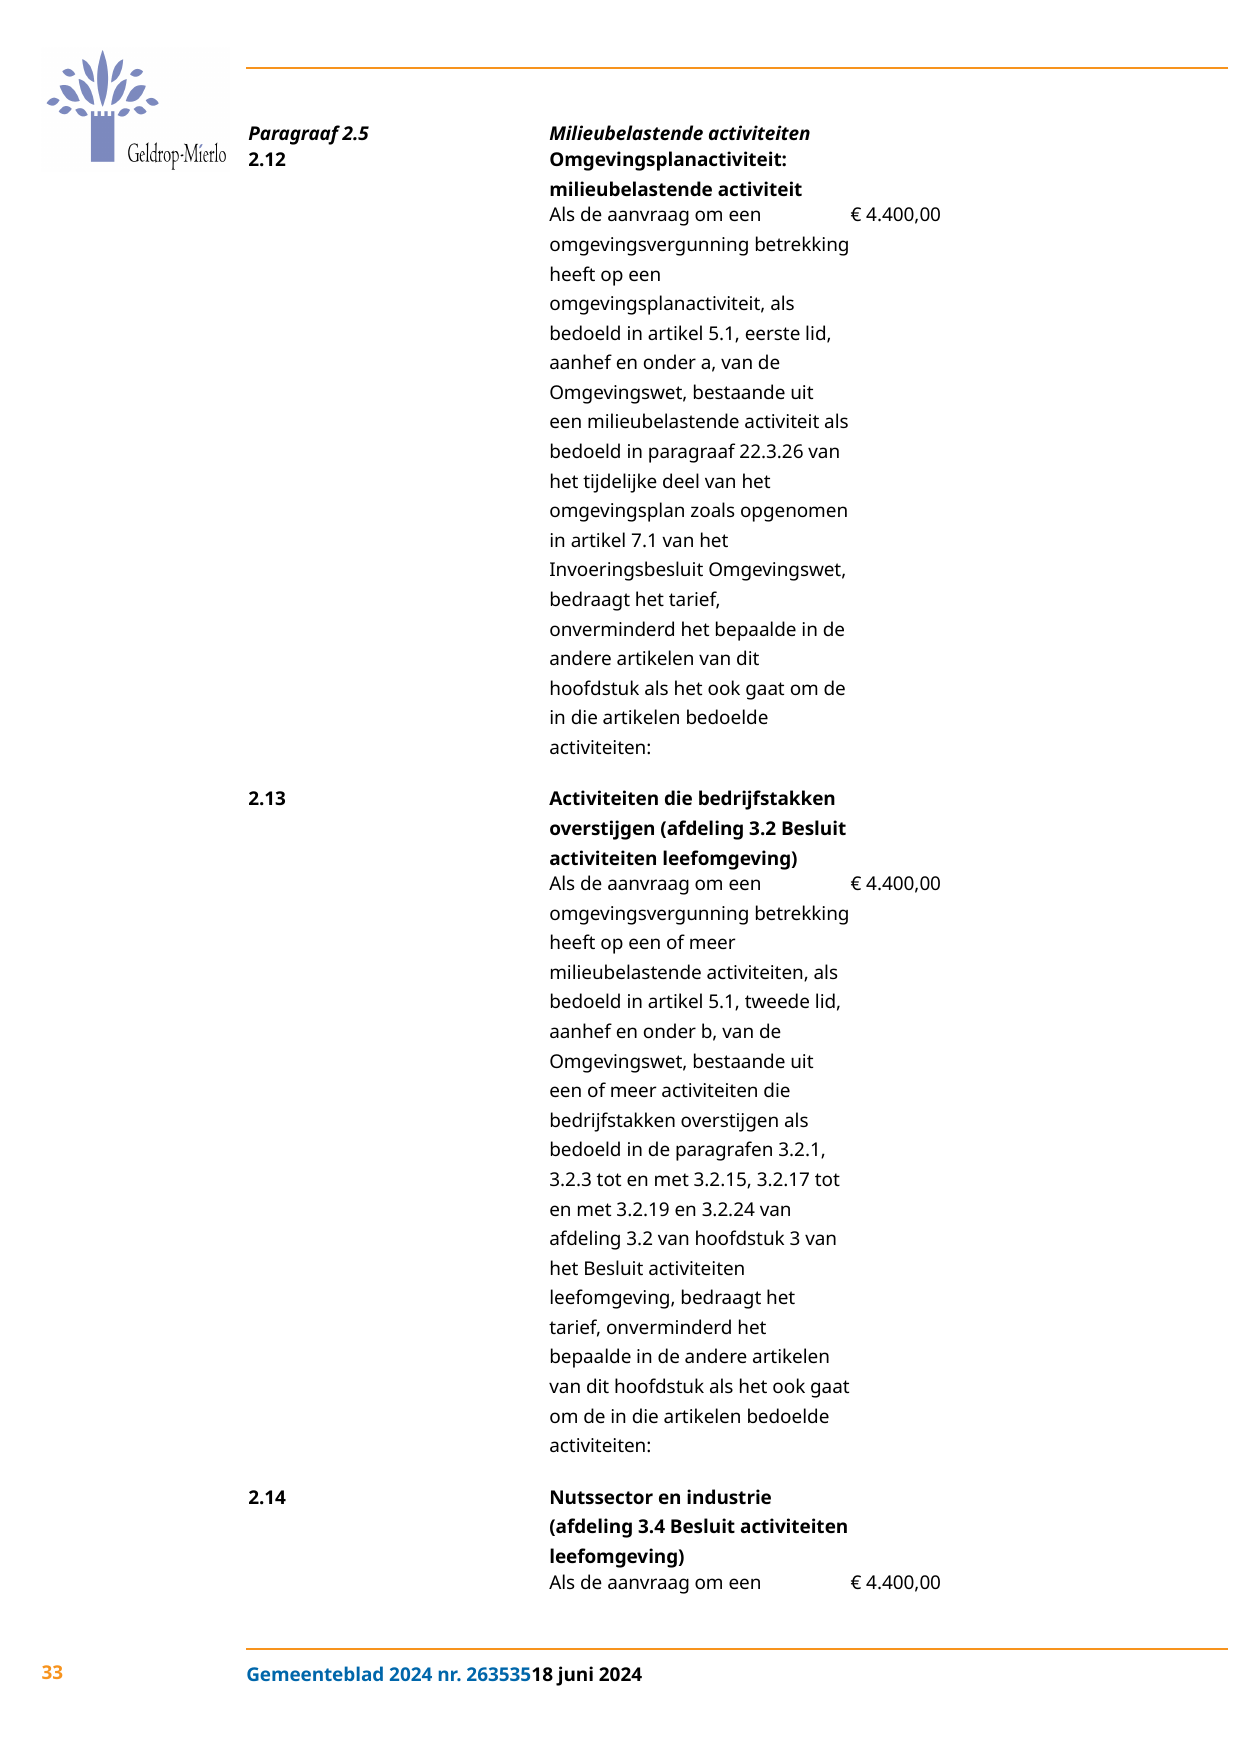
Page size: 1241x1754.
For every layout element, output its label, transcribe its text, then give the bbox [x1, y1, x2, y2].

table_cell [850, 760, 1152, 786]
table_cell Als de aanvraag om een omgevingsvergunning betrekking heeft op een of meer milieubelastende activiteiten, als bedoeld in artikel 5.1, tweede lid, aanhef en onder b, van de Omgevingswet, bestaande uit een of meer activiteiten die bedrijfstakken overstijgen als bedoeld in de paragrafen 3.2.1, 3.2.3 tot en met 3.2.15, 3.2.17 tot en met 3.2.19 en 3.2.24 van afdeling 3.2 van hoofdstuk 3 van het Besluit activiteiten leefomgeving, bedraagt het tarief, onverminderd het bepaalde in de andere artikelen van dit hoofdstuk als het ook gaat om de in die artikelen bedoelde activiteiten: [549, 870, 850, 1458]
table_cell [850, 95, 1152, 121]
table_cell [248, 1569, 549, 1594]
table_cell € 4.400,00 [850, 870, 1152, 1458]
table_cell Activiteiten die bedrijfstakken overstijgen (afdeling 3.2 Besluit activiteiten leefomgeving) [549, 786, 850, 870]
table_cell [248, 760, 549, 786]
table_cell [248, 1458, 549, 1484]
table_cell [850, 1484, 1152, 1569]
table_cell 2.14 [248, 1484, 549, 1569]
table_cell Paragraaf 2.5 [248, 121, 549, 146]
table_cell 2.13 [248, 786, 549, 870]
table_cell [850, 786, 1152, 870]
table_cell [549, 95, 850, 121]
table_cell [248, 202, 549, 760]
picture [41, 47, 231, 172]
table_cell Als de aanvraag om een [549, 1569, 850, 1594]
table_cell Nutssector en industrie (afdeling 3.4 Besluit activiteiten leefomgeving) [549, 1484, 850, 1569]
table_cell [248, 870, 549, 1458]
table_cell [549, 1458, 850, 1484]
table_cell [549, 760, 850, 786]
table_cell [248, 95, 549, 121]
table_cell € 4.400,00 [850, 202, 1152, 760]
table_cell Milieubelastende activiteiten [549, 121, 850, 146]
table_cell 2.12 [248, 146, 549, 202]
table_cell [850, 146, 1152, 202]
table_cell Omgevingsplanactiviteit: milieubelastende activiteit [549, 146, 850, 202]
table_cell [850, 1458, 1152, 1484]
table_cell [850, 121, 1152, 146]
table_cell Als de aanvraag om een omgevingsvergunning betrekking heeft op een omgevingsplanactiviteit, als bedoeld in artikel 5.1, eerste lid, aanhef en onder a, van de Omgevingswet, bestaande uit een milieubelastende activiteit als bedoeld in paragraaf 22.3.26 van het tijdelijke deel van het omgevingsplan zoals opgenomen in artikel 7.1 van het Invoeringsbesluit Omgevingswet, bedraagt het tarief, onverminderd het bepaalde in de andere artikelen van dit hoofdstuk als het ook gaat om de in die artikelen bedoelde activiteiten: [549, 202, 850, 760]
table_cell € 4.400,00 [850, 1569, 1152, 1594]
